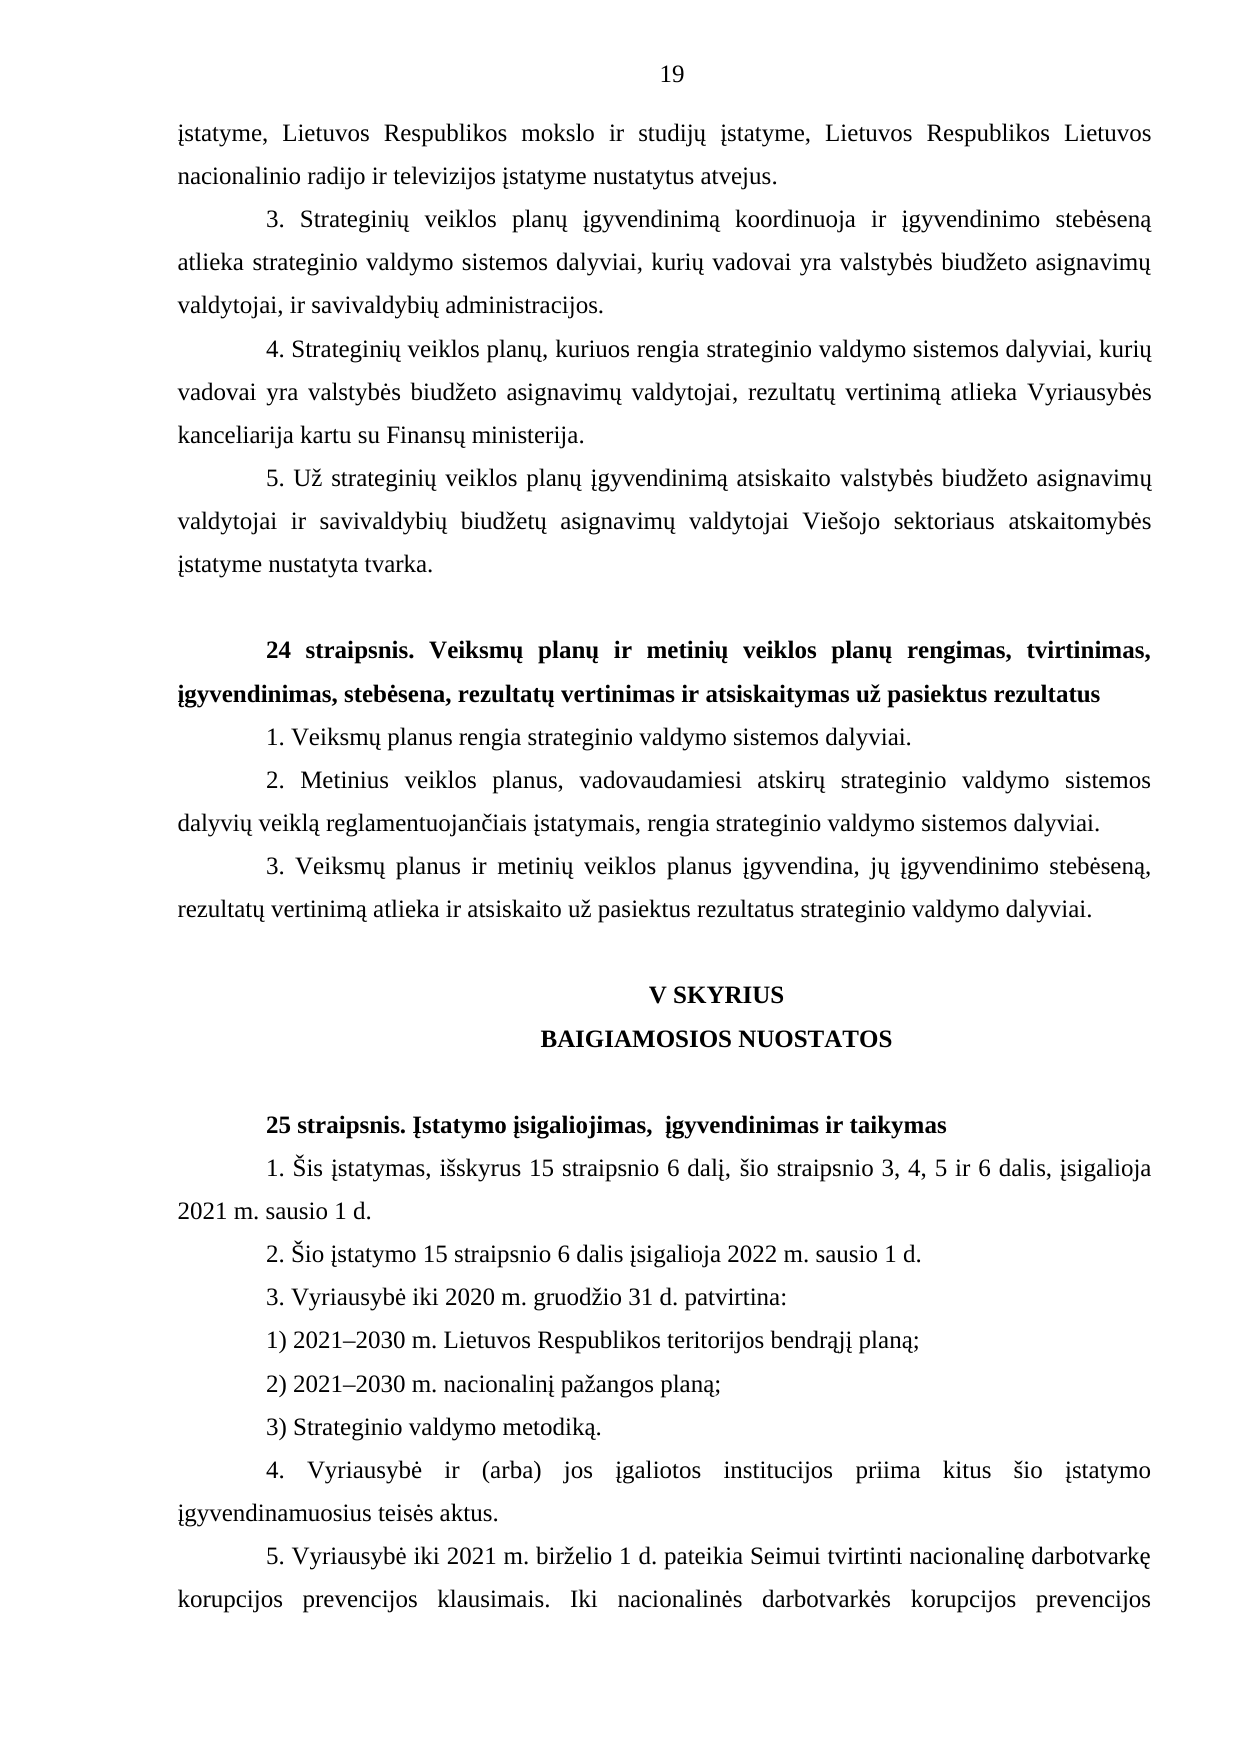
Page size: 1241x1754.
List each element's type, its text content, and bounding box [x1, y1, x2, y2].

text 2) 2021–2030 m. nacionalinį pažangos planą; [177, 1369, 1152, 1397]
text 4. Strateginių veiklos planų, kuriuos rengia strateginio valdymo sistemos dalyviai, kurių vadovai yra valstybės biudžeto asignavimų valdytojai, rezultatų vertinimą atlieka Vyriausybės kanceliarija kartu su Finansų ministerija. [177, 334, 1152, 449]
text 25 straipsnis. Įstatymo įsigaliojimas, įgyvendinimas ir taikymas [177, 1110, 1152, 1139]
text 1. Šis įstatymas, išskyrus 15 straipsnio 6 dalį, šio straipsnio 3, 4, 5 ir 6 dalis, įsigalioja 2021 m. sausio 1 d. [177, 1153, 1152, 1225]
text 5. Vyriausybė iki 2021 m. birželio 1 d. pateikia Seimui tvirtinti nacionalinę darbotvarkę korupcijos prevencijos klausimais. Iki nacionalinės darbotvarkės korupcijos prevencijos [177, 1541, 1152, 1613]
text įstatyme, Lietuvos Respublikos mokslo ir studijų įstatyme, Lietuvos Respublikos Lietuvos nacionalinio radijo ir televizijos įstatyme nustatytus atvejus. [177, 118, 1152, 190]
text V SKYRIUS [236, 981, 1152, 1009]
text 3) Strateginio valdymo metodiką. [177, 1412, 1152, 1441]
text 24 straipsnis. Veiksmų planų ir metinių veiklos planų rengimas, tvirtinimas, įgyvendinimas, stebėsena, rezultatų vertinimas ir atsiskaitymas už pasiektus rezultatus [177, 636, 1152, 707]
text 5. Už strateginių veiklos planų įgyvendinimą atsiskaito valstybės biudžeto asignavimų valdytojai ir savivaldybių biudžetų asignavimų valdytojai Viešojo sektoriaus atskaitomybės įstatyme nustatyta tvarka. [177, 463, 1152, 578]
text 3. Vyriausybė iki 2020 m. gruodžio 31 d. patvirtina: [177, 1282, 1152, 1311]
text 1. Veiksmų planus rengia strateginio valdymo sistemos dalyviai. [177, 722, 1152, 751]
text Baigiamosios nuostatos [236, 1024, 1152, 1052]
text 3. Veiksmų planus ir metinių veiklos planus įgyvendina, jų įgyvendinimo stebėseną, rezultatų vertinimą atlieka ir atsiskaito už pasiektus rezultatus strateginio valdymo dalyviai. [177, 851, 1152, 923]
text 4. Vyriausybė ir (arba) jos įgaliotos institucijos priima kitus šio įstatymo įgyvendinamuosius teisės aktus. [177, 1455, 1152, 1527]
text 3. Strateginių veiklos planų įgyvendinimą koordinuoja ir įgyvendinimo stebėseną atlieka strateginio valdymo sistemos dalyviai, kurių vadovai yra valstybės biudžeto asignavimų valdytojai, ir savivaldybių administracijos. [177, 204, 1152, 319]
text 2. Metinius veiklos planus, vadovaudamiesi atskirų strateginio valdymo sistemos dalyvių veiklą reglamentuojančiais įstatymais, rengia strateginio valdymo sistemos dalyviai. [177, 765, 1152, 837]
text 1) 2021–2030 m. Lietuvos Respublikos teritorijos bendrąjį planą; [177, 1326, 1152, 1354]
text 2. Šio įstatymo 15 straipsnio 6 dalis įsigalioja 2022 m. sausio 1 d. [177, 1239, 1152, 1268]
